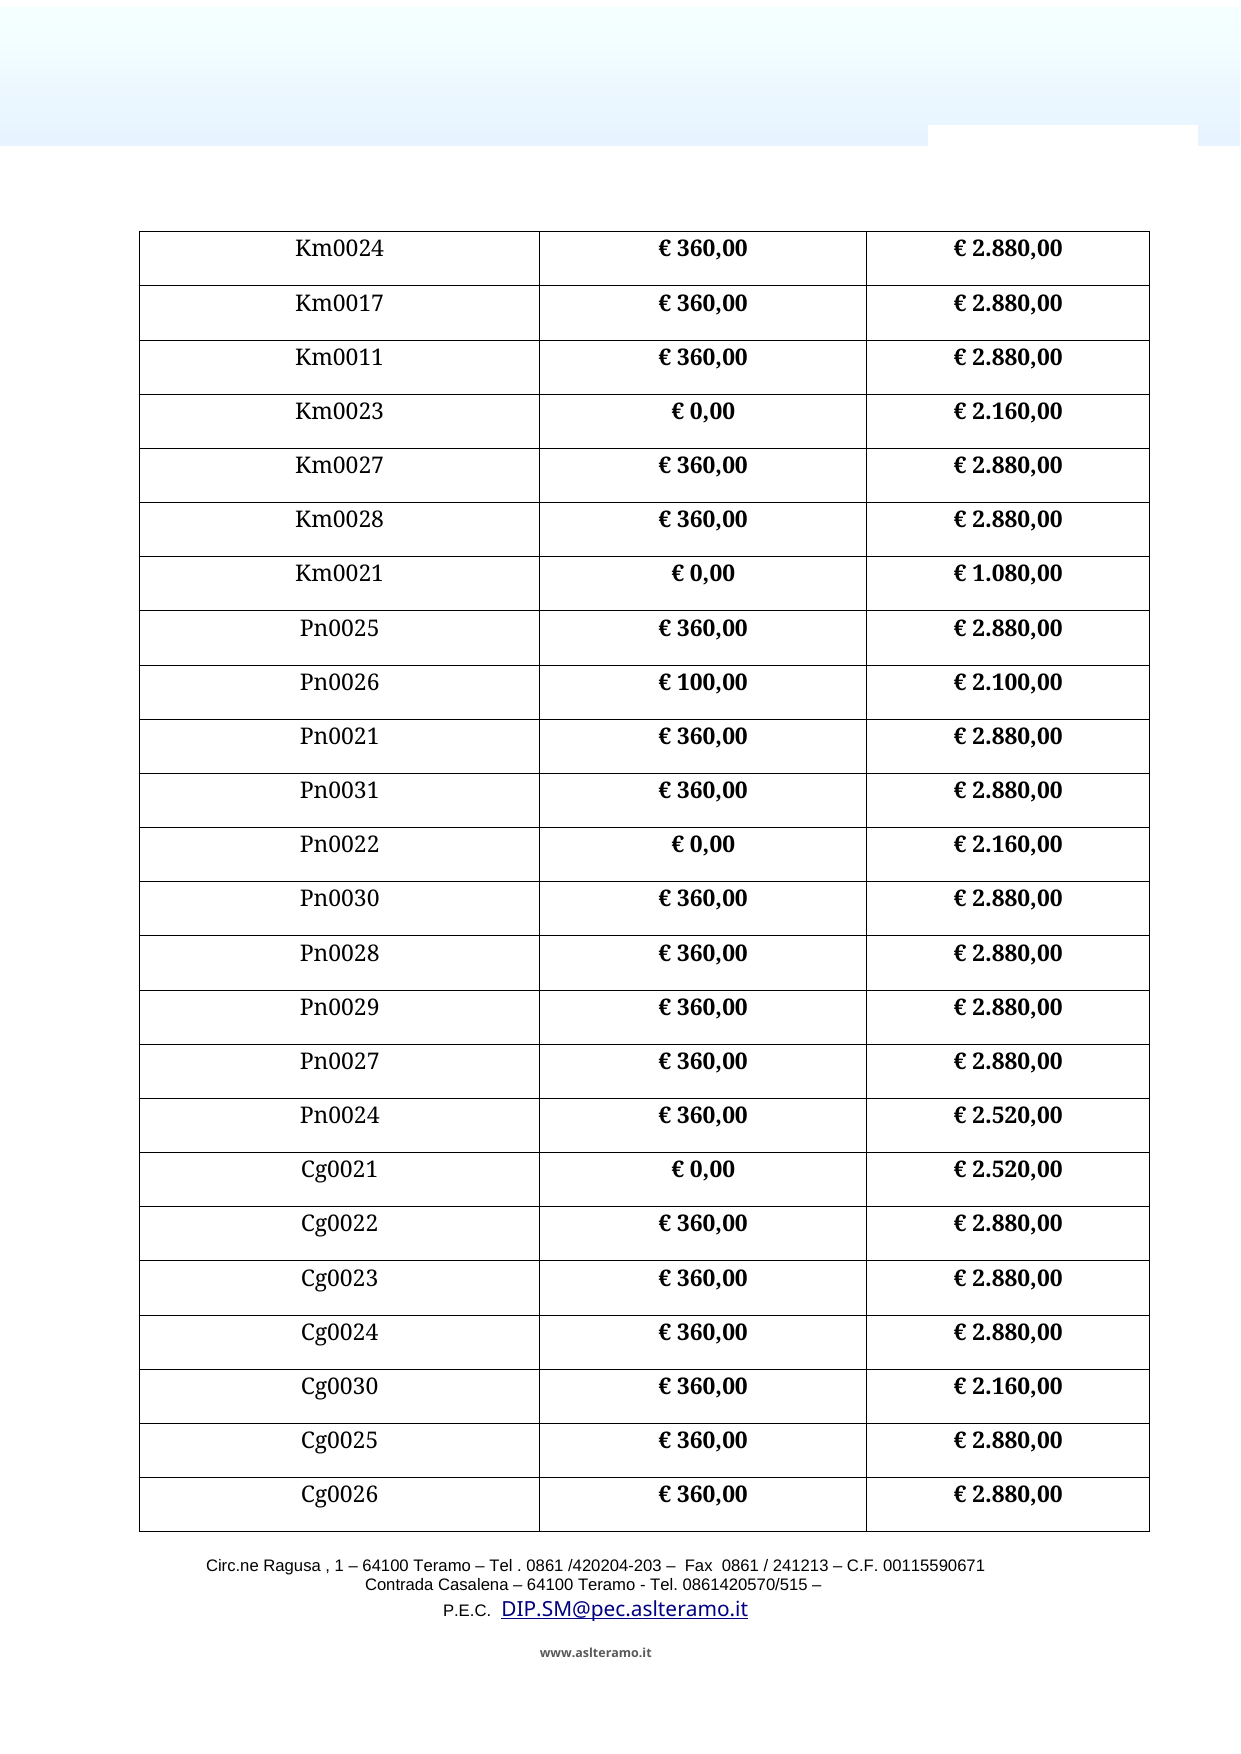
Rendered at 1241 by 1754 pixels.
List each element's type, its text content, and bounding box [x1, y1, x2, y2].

table_cell € 2.880,00 [867, 882, 1149, 935]
table_cell Pn0024 [140, 1099, 539, 1152]
table_cell € 2.880,00 [867, 1316, 1149, 1369]
table_cell € 2.880,00 [867, 1424, 1149, 1477]
table_cell € 2.880,00 [867, 1045, 1149, 1098]
table_cell € 0,00 [540, 557, 866, 610]
table_cell € 360,00 [540, 1045, 866, 1098]
table_cell € 360,00 [540, 1316, 866, 1369]
table_cell € 2.880,00 [867, 286, 1149, 339]
table_cell € 2.880,00 [867, 503, 1149, 556]
table_cell Cg0024 [140, 1316, 539, 1369]
table_cell Pn0028 [140, 936, 539, 989]
table_cell € 2.160,00 [867, 828, 1149, 881]
table_cell € 2.100,00 [867, 666, 1149, 719]
table_cell € 2.880,00 [867, 449, 1149, 502]
table_cell Pn0022 [140, 828, 539, 881]
table_cell € 0,00 [540, 828, 866, 881]
table_cell Pn0021 [140, 720, 539, 773]
table_cell € 2.880,00 [867, 720, 1149, 773]
table_cell € 1.080,00 [867, 557, 1149, 610]
table_cell € 360,00 [540, 232, 866, 285]
table_cell € 360,00 [540, 503, 866, 556]
table_cell € 2.880,00 [867, 611, 1149, 664]
table_cell € 2.880,00 [867, 1207, 1149, 1260]
table_cell € 2.520,00 [867, 1153, 1149, 1206]
table_cell € 360,00 [540, 720, 866, 773]
table_cell Pn0025 [140, 611, 539, 664]
table_cell Cg0021 [140, 1153, 539, 1206]
table_cell € 2.160,00 [867, 1370, 1149, 1423]
table_cell € 360,00 [540, 1099, 866, 1152]
table_cell Cg0023 [140, 1261, 539, 1314]
table_cell € 2.880,00 [867, 1478, 1149, 1531]
table_cell Cg0022 [140, 1207, 539, 1260]
table_cell Km0021 [140, 557, 539, 610]
table_cell € 100,00 [540, 666, 866, 719]
table_cell € 360,00 [540, 341, 866, 394]
table_cell € 360,00 [540, 1478, 866, 1531]
table_cell € 2.880,00 [867, 991, 1149, 1044]
table_cell Pn0029 [140, 991, 539, 1044]
table_cell Km0027 [140, 449, 539, 502]
table_cell € 360,00 [540, 1370, 866, 1423]
table_cell € 2.880,00 [867, 774, 1149, 827]
table_cell Km0011 [140, 341, 539, 394]
table_cell Cg0030 [140, 1370, 539, 1423]
table_cell Cg0025 [140, 1424, 539, 1477]
table_cell € 360,00 [540, 1424, 866, 1477]
table_cell Pn0030 [140, 882, 539, 935]
table_cell Pn0026 [140, 666, 539, 719]
table_cell € 2.880,00 [867, 936, 1149, 989]
table_cell € 0,00 [540, 395, 866, 448]
table_cell € 360,00 [540, 774, 866, 827]
table_cell Pn0031 [140, 774, 539, 827]
table_cell € 0,00 [540, 1153, 866, 1206]
table_cell Km0017 [140, 286, 539, 339]
table_cell Pn0027 [140, 1045, 539, 1098]
table_cell € 360,00 [540, 991, 866, 1044]
table_cell € 360,00 [540, 286, 866, 339]
table_cell € 360,00 [540, 449, 866, 502]
table_cell € 2.880,00 [867, 341, 1149, 394]
table_cell Km0023 [140, 395, 539, 448]
table_cell Cg0026 [140, 1478, 539, 1531]
table_cell € 360,00 [540, 1207, 866, 1260]
table_cell € 360,00 [540, 1261, 866, 1314]
table_cell € 360,00 [540, 611, 866, 664]
table_cell € 2.160,00 [867, 395, 1149, 448]
table_cell € 360,00 [540, 936, 866, 989]
table_cell € 2.880,00 [867, 232, 1149, 285]
table_cell € 2.520,00 [867, 1099, 1149, 1152]
table_cell Km0028 [140, 503, 539, 556]
table_cell € 360,00 [540, 882, 866, 935]
table_cell € 2.880,00 [867, 1261, 1149, 1314]
table_cell Km0024 [140, 232, 539, 285]
